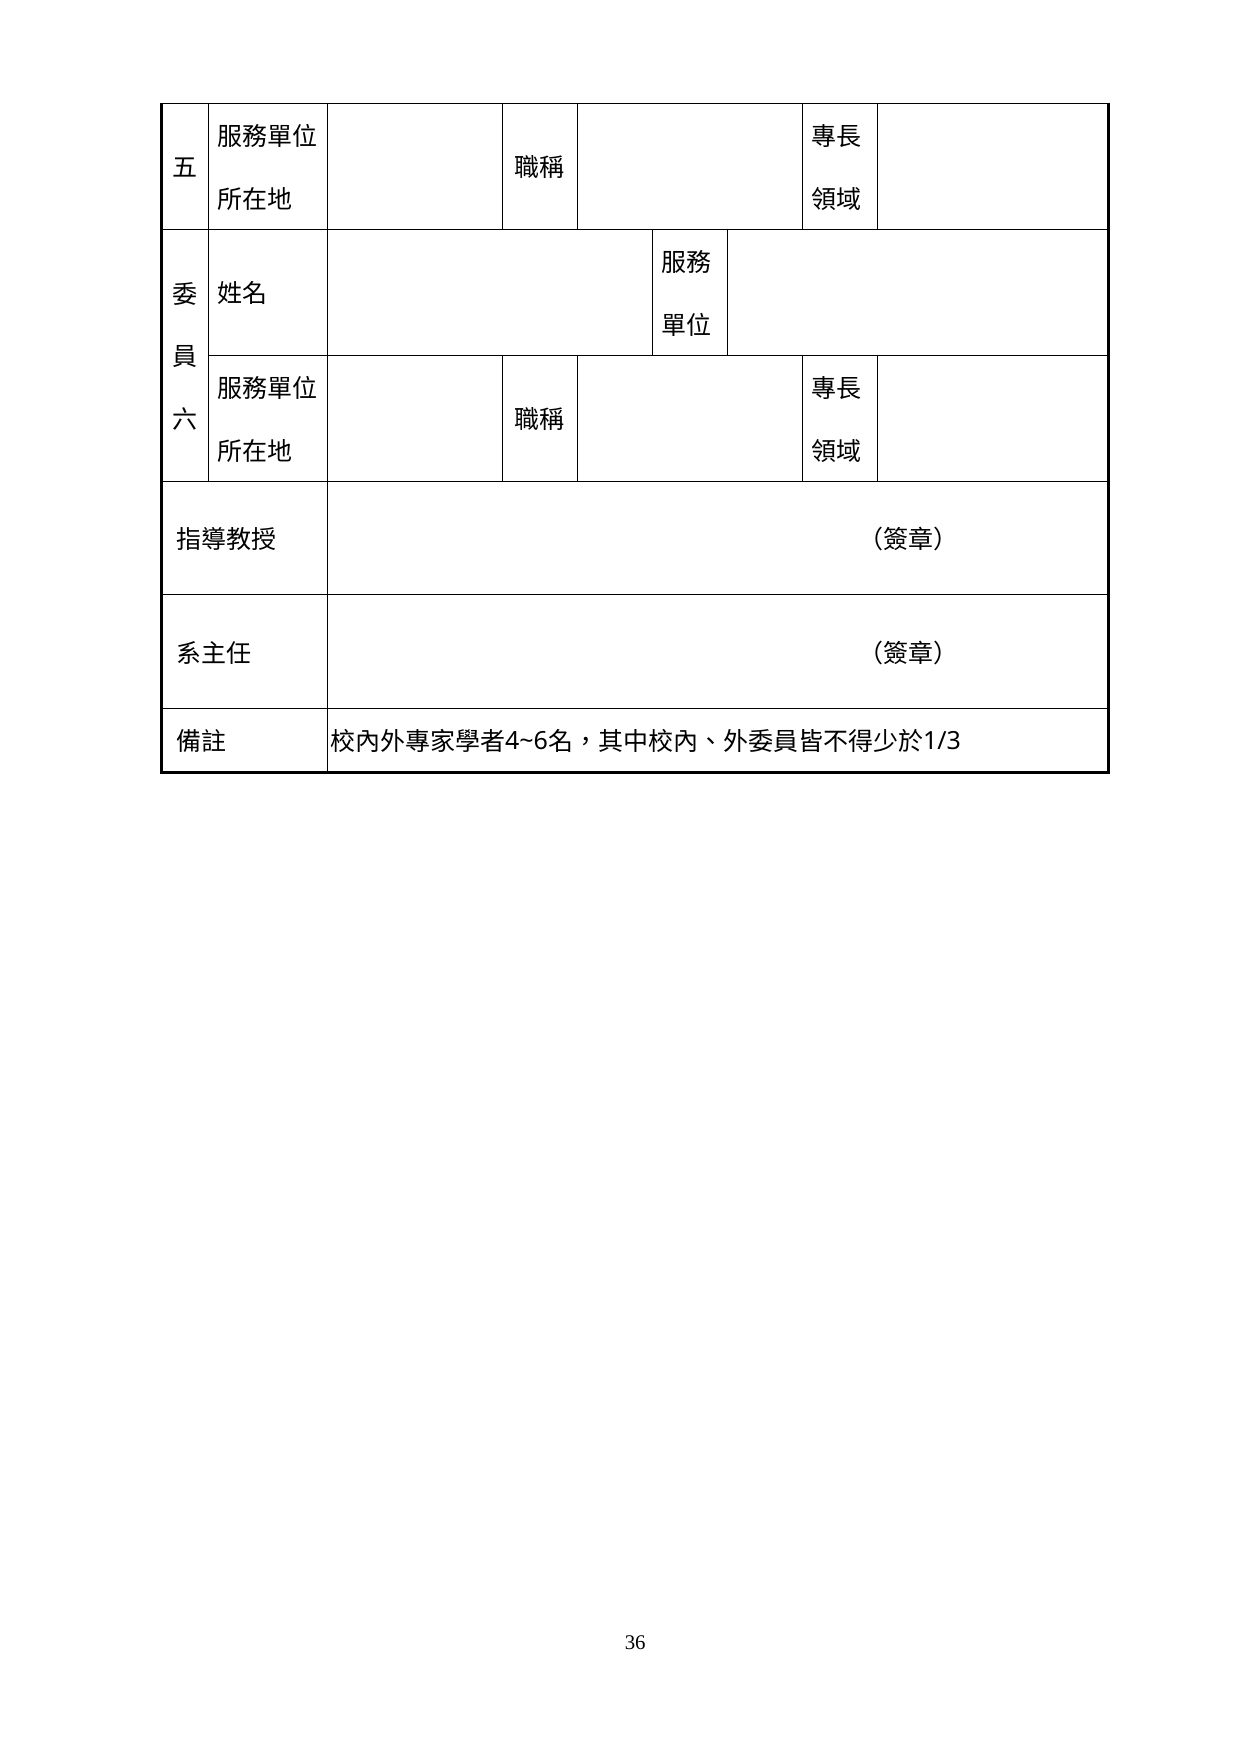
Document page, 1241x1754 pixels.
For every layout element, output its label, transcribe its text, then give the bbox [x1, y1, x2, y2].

table_cell 服務單位所在地 [209, 104, 327, 228]
table_cell 五 [163, 104, 208, 228]
table_cell 服務單位所在地 [209, 356, 327, 481]
table_cell 系主任 [163, 595, 327, 708]
table_cell [328, 230, 652, 354]
table_cell （簽章） [328, 595, 1107, 708]
table_cell 姓名 [209, 230, 327, 354]
table_cell 備註 [163, 709, 327, 771]
table_cell 職稱 [503, 356, 577, 481]
table_cell [578, 104, 802, 228]
table_cell 專長領域 [803, 356, 877, 481]
table_cell 校內外專家學者4~6名，其中校內、外委員皆不得少於1/3 [328, 709, 1107, 771]
table_cell 委 員 六 [163, 230, 208, 481]
table_cell [328, 356, 502, 481]
table_cell [578, 356, 802, 481]
table_cell 服務單位 [653, 230, 727, 354]
table_cell [728, 230, 1107, 354]
table_cell [328, 104, 502, 228]
table_cell 指導教授 [163, 482, 327, 594]
table_cell 職稱 [503, 104, 577, 228]
table_cell （簽章） [328, 482, 1107, 594]
table_cell [878, 104, 1107, 228]
table_cell 專長領域 [803, 104, 877, 228]
table_cell [878, 356, 1107, 481]
